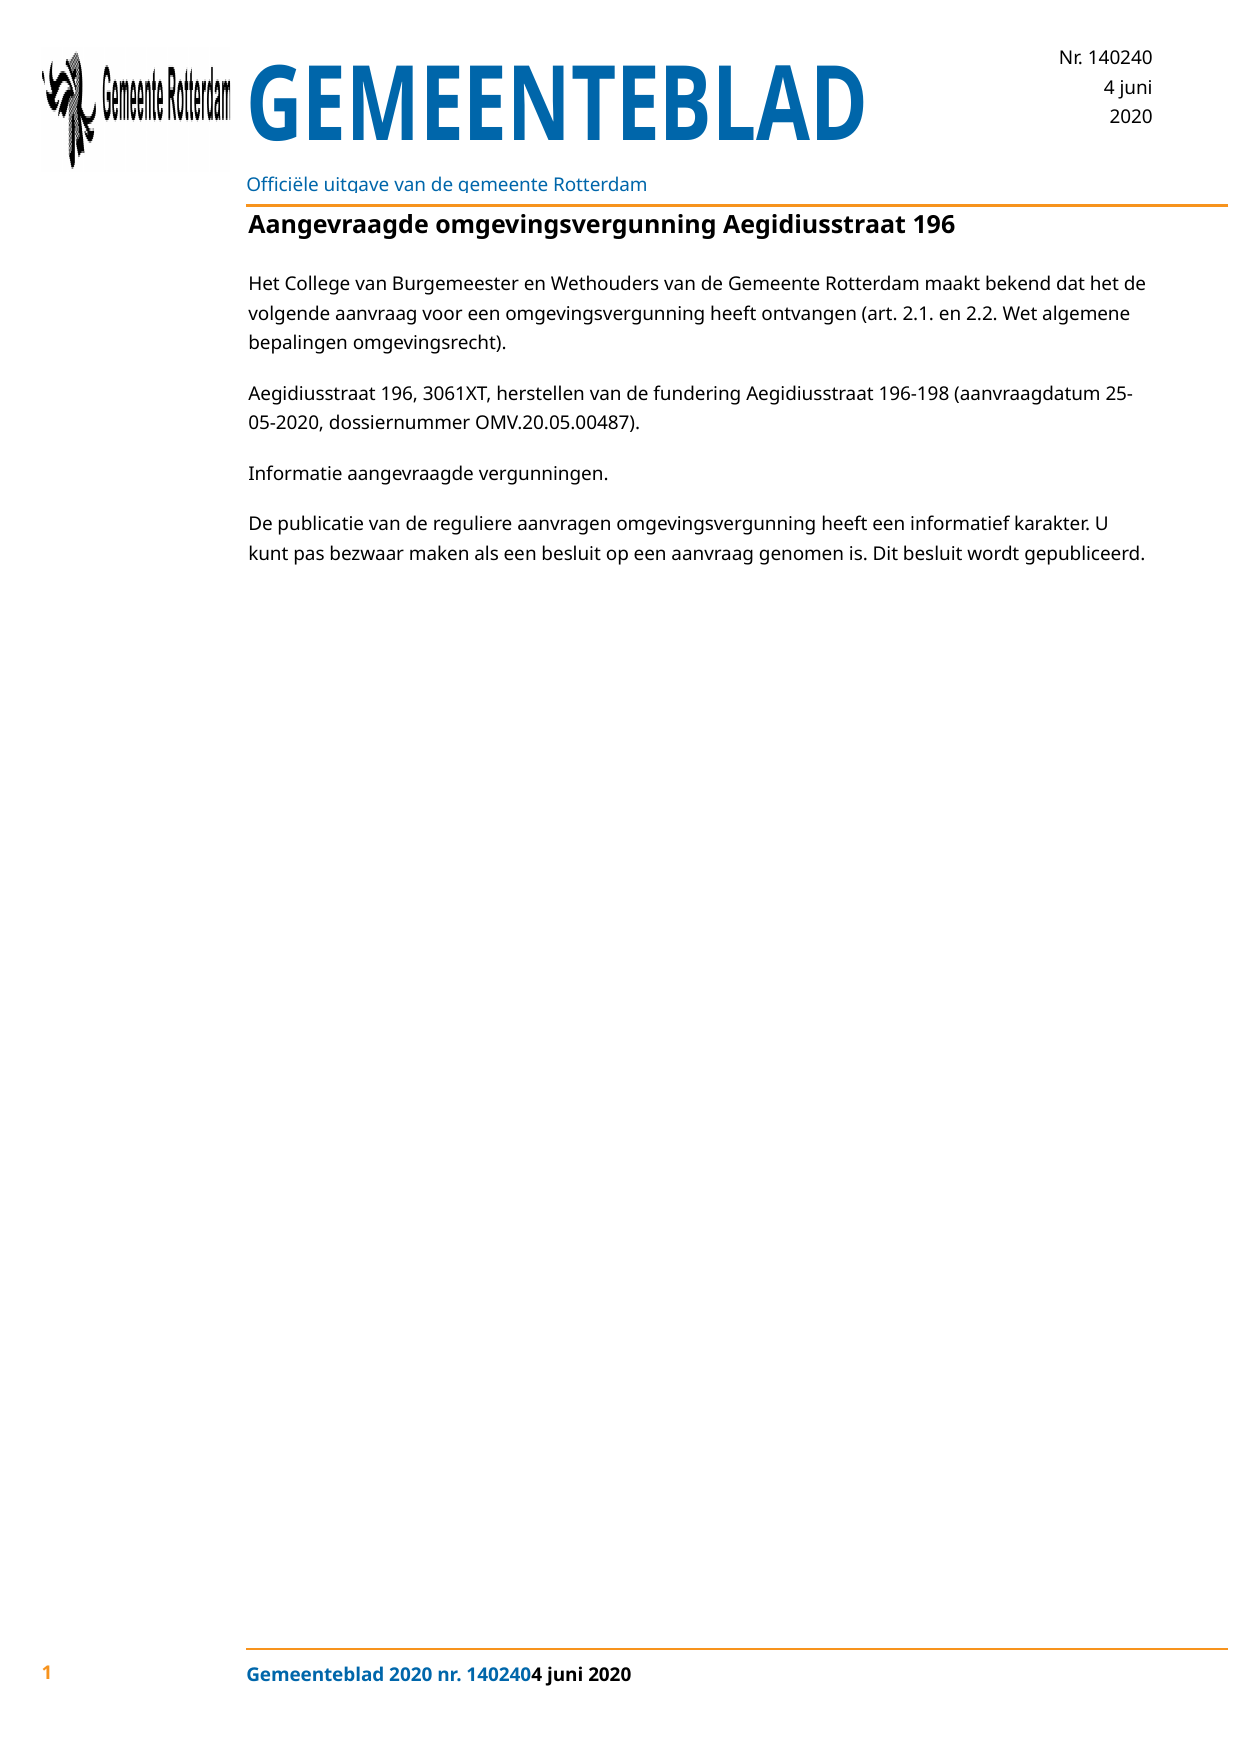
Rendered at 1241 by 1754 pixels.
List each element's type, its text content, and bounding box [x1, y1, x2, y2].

text Aangevraagde omgevingsvergunning Aegidiusstraat 196 [248, 207, 1152, 241]
text Het College van Burgemeester en Wethouders van de Gemeente Rotterdam maakt bekend dat het de volgende aanvraag voor een omgevingsvergunning heeft ontvangen (art. 2.1. en 2.2. Wet algemene bepalingen omgevingsrecht). [248, 270, 1152, 355]
text Aegidiusstraat 196, 3061XT, herstellen van de fundering Aegidiusstraat 196-198 (aanvraagdatum 25-05-2020, dossiernummer OMV.20.05.00487). [248, 380, 1152, 435]
text De publicatie van de reguliere aanvragen omgevingsvergunning heeft een informatief karakter. U kunt pas bezwaar maken als een besluit op een aanvraag genomen is. Dit besluit wordt gepubliceerd. [248, 510, 1152, 566]
picture [41, 47, 231, 172]
text Informatie aangevraagde vergunningen. [248, 460, 1152, 486]
